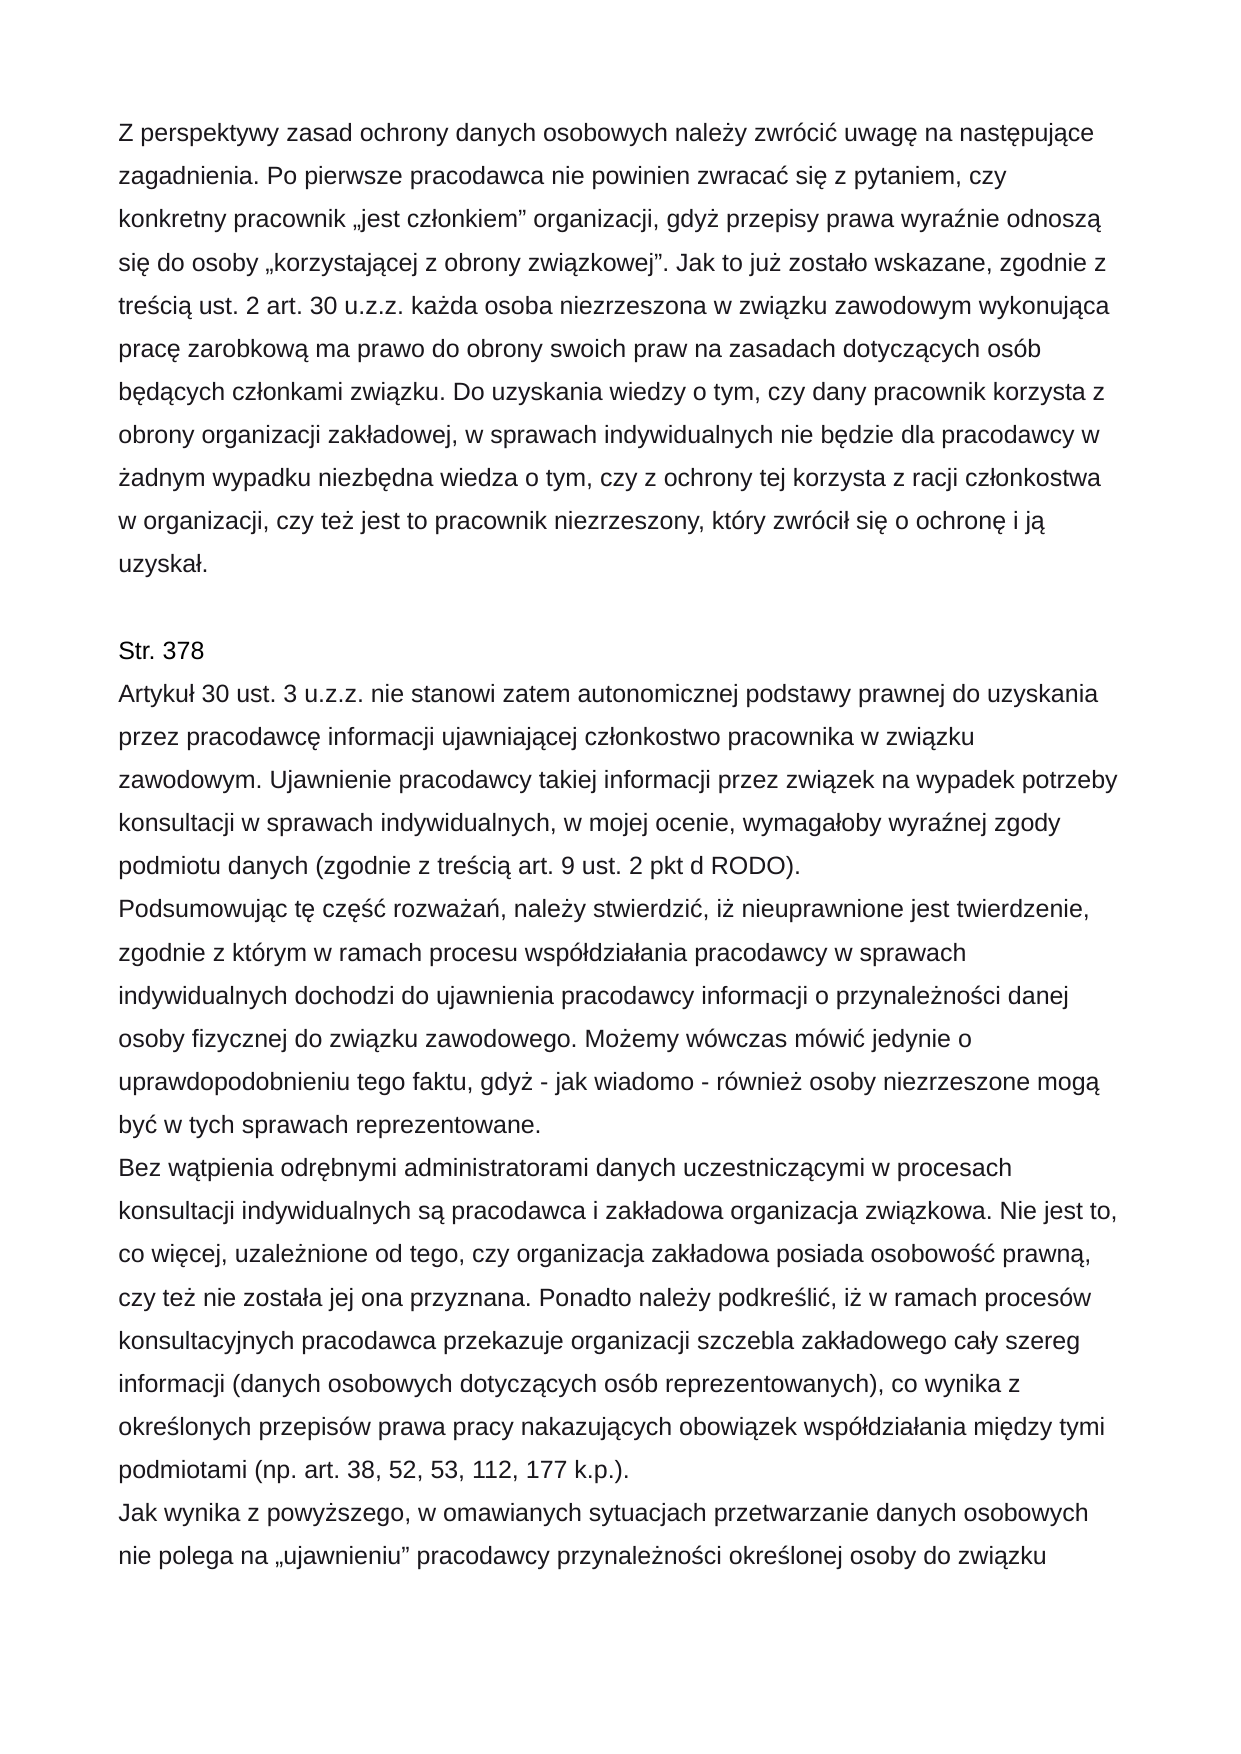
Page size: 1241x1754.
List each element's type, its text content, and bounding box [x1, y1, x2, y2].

text Podsumowując tę część rozważań, należy stwierdzić, iż nieuprawnione jest twierdzenie, zgodnie z którym w ramach procesu współdziałania pracodawcy w sprawach indywidualnych dochodzi do ujawnienia pracodawcy informacji o przynależności danej osoby fizycznej do związku zawodowego. Możemy wówczas mówić jedynie o uprawdopodobnieniu tego faktu, gdyż - jak wiadomo - również osoby niezrzeszone mogą być w tych sprawach reprezentowane. [118, 894, 1122, 1139]
text Str. 378 [118, 636, 1122, 664]
text Z perspektywy zasad ochrony danych osobowych należy zwrócić uwagę na następujące zagadnienia. Po pierwsze pracodawca nie powinien zwracać się z pytaniem, czy konkretny pracownik „jest członkiem” organizacji, gdyż przepisy prawa wyraźnie odnoszą się do osoby „korzystającej z obrony związkowej”. Jak to już zostało wskazane, zgodnie z treścią ust. 2 art. 30 u.z.z. każda osoba niezrzeszona w związku zawodowym wykonująca pracę zarobkową ma prawo do obrony swoich praw na zasadach dotyczących osób będących członkami związku. Do uzyskania wiedzy o tym, czy dany pracownik korzysta z obrony organizacji zakładowej, w sprawach indywidualnych nie będzie dla pracodawcy w żadnym wypadku niezbędna wiedza o tym, czy z ochrony tej korzysta z racji członkostwa w organizacji, czy też jest to pracownik niezrzeszony, który zwrócił się o ochronę i ją uzyskał. [118, 118, 1122, 578]
text Jak wynika z powyższego, w omawianych sytuacjach przetwarzanie danych osobowych nie polega na „ujawnieniu” pracodawcy przynależności określonej osoby do związku [118, 1498, 1122, 1570]
text Artykuł 30 ust. 3 u.z.z. nie stanowi zatem autonomicznej podstawy prawnej do uzyskania przez pracodawcę informacji ujawniającej członkostwo pracownika w związku zawodowym. Ujawnienie pracodawcy takiej informacji przez związek na wypadek potrzeby konsultacji w sprawach indywidualnych, w mojej ocenie, wymagałoby wyraźnej zgody podmiotu danych (zgodnie z treścią art. 9 ust. 2 pkt d RODO). [118, 679, 1122, 880]
text Bez wątpienia odrębnymi administratorami danych uczestniczącymi w procesach konsultacji indywidualnych są pracodawca i zakładowa organizacja związkowa. Nie jest to, co więcej, uzależnione od tego, czy organizacja zakładowa posiada osobowość prawną, czy też nie została jej ona przyznana. Ponadto należy podkreślić, iż w ramach procesów konsultacyjnych pracodawca przekazuje organizacji szczebla zakładowego cały szereg informacji (danych osobowych dotyczących osób reprezentowanych), co wynika z określonych przepisów prawa pracy nakazujących obowiązek współdziałania między tymi podmiotami (np. art. 38, 52, 53, 112, 177 k.p.). [118, 1153, 1122, 1484]
